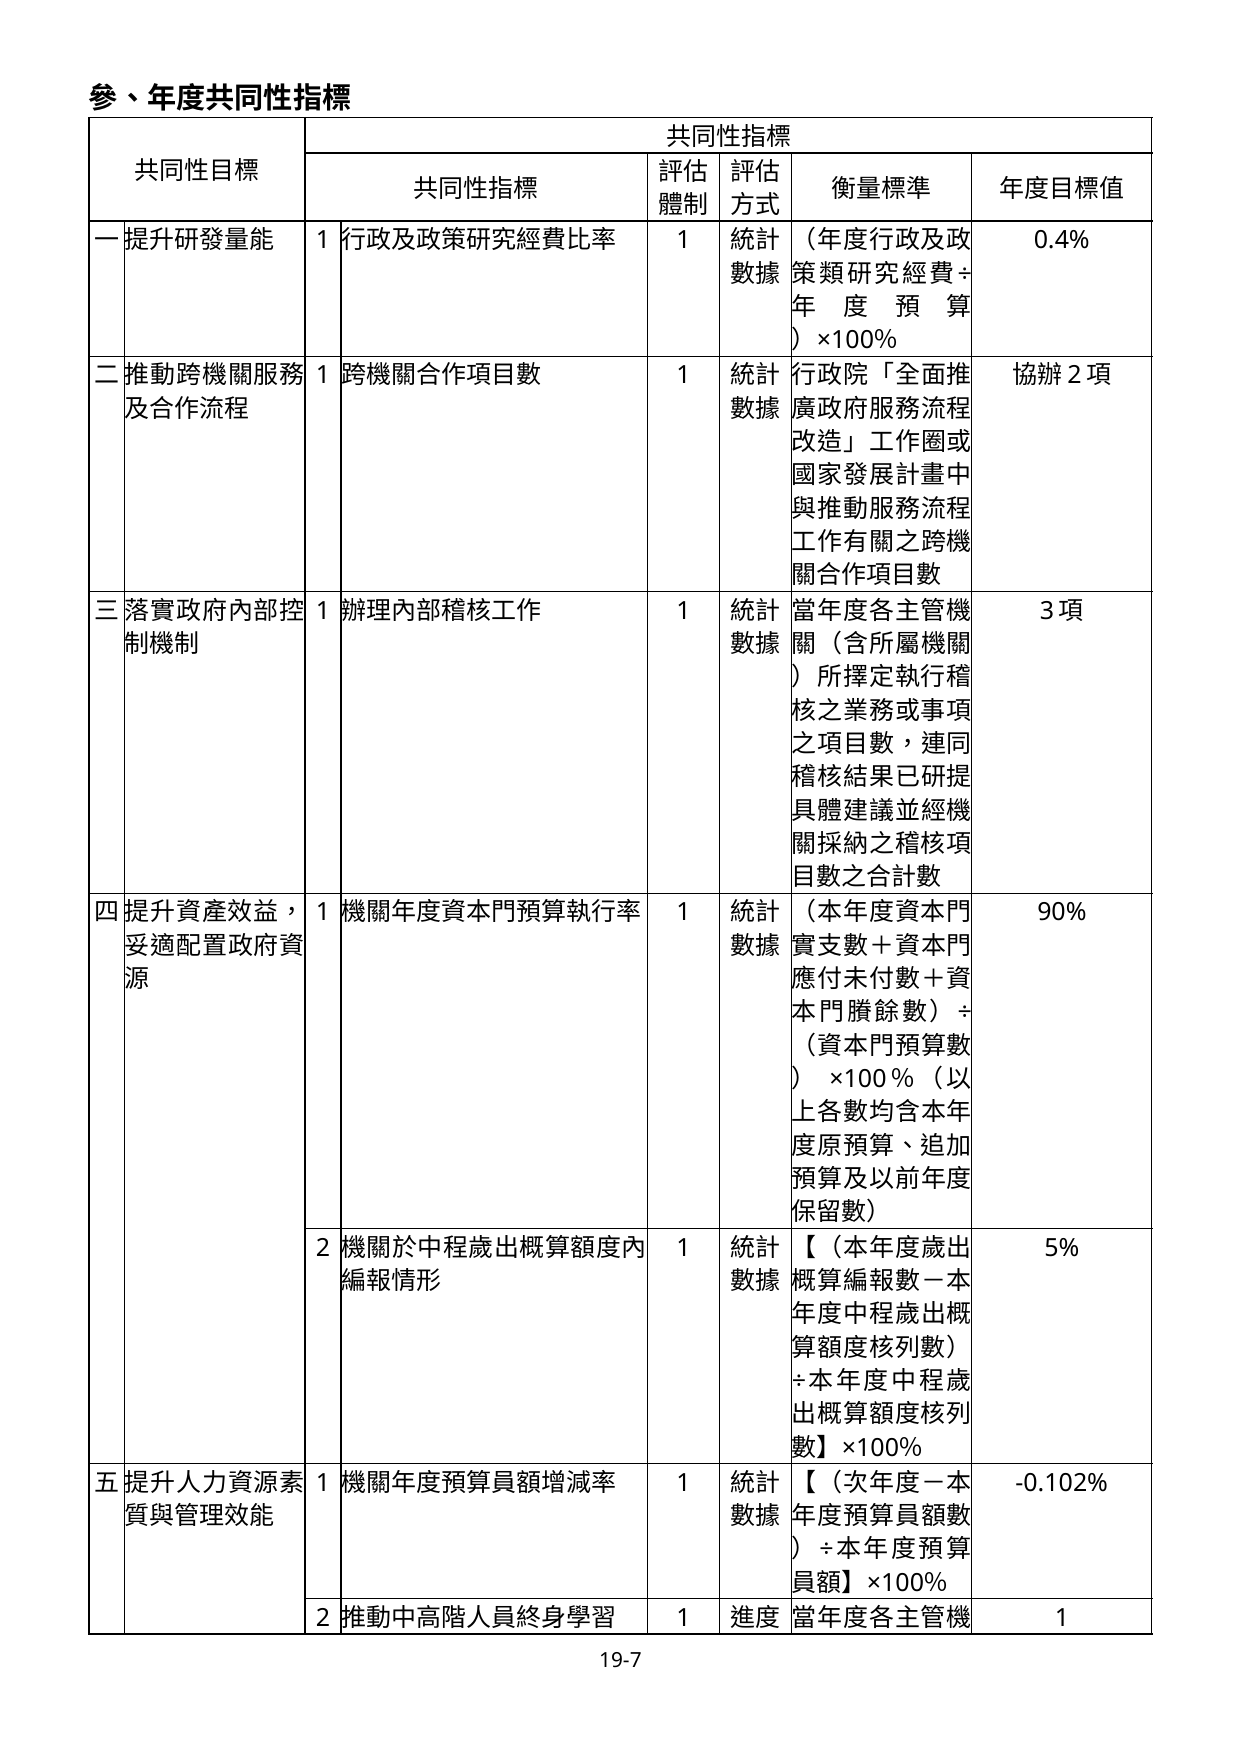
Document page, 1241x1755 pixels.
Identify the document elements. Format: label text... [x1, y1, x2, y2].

table_cell 三 [90, 592, 124, 892]
table_cell 5% [972, 1229, 1151, 1463]
table_cell 90% [972, 894, 1151, 1227]
table_cell 一 [90, 222, 124, 356]
table_cell 提升研發量能 [125, 222, 304, 356]
table_cell 1 [306, 1464, 340, 1598]
table_cell 統計數據 [720, 222, 791, 356]
table_cell 辦理內部稽核工作 [342, 592, 647, 892]
table_cell 1 [648, 592, 719, 892]
table_cell 共同性指標 [306, 154, 647, 220]
table_header 共同性目標 [90, 118, 304, 220]
table_cell 1 [306, 222, 340, 356]
table_cell 3項 [972, 592, 1151, 892]
table_cell 年度目標值 [972, 154, 1151, 220]
table_cell 五 [90, 1464, 124, 1633]
table_cell 推動中高階人員終身學習 [342, 1599, 647, 1633]
table_cell 評估 體制 [648, 154, 719, 220]
table_cell 1 [648, 357, 719, 591]
table_cell 當年度各主管機關（含所屬機關）所擇定執行稽核之業務或事項之項目數，連同稽核結果已研提具體建議並經機關採納之稽核項目數之合計數 [792, 592, 971, 892]
table_cell 2 [306, 1599, 340, 1633]
table_cell 行政院「全面推廣政府服務流程改造」工作圈或國家發展計畫中與推動服務流程工作有關之跨機關合作項目數 [792, 357, 971, 591]
table_cell （本年度資本門實支數＋資本門應付未付數＋資本門賸餘數）÷（資本門預算數） ×100％（以上各數均含本年度原預算、追加預算及以前年度保留數） [792, 894, 971, 1227]
table_cell 評估 方式 [720, 154, 791, 220]
table_cell 1 [648, 894, 719, 1227]
table_cell （年度行政及政策類研究經費÷年度預算）×100％ [792, 222, 971, 356]
table_cell 落實政府內部控制機制 [125, 592, 304, 892]
table_cell 跨機關合作項目數 [342, 357, 647, 591]
table_cell 統計數據 [720, 894, 791, 1227]
table_cell 【（次年度－本年度預算員額數）÷本年度預算員額】×100％ [792, 1464, 971, 1598]
table_cell 統計數據 [720, 1229, 791, 1463]
table_cell 1 [648, 1229, 719, 1463]
table_cell 四 [90, 894, 124, 1463]
table_cell -0.102% [972, 1464, 1151, 1598]
table_cell 2 [306, 1229, 340, 1463]
table_cell 1 [648, 1464, 719, 1598]
table_header 共同性指標 [306, 118, 1151, 152]
table_cell 1 [306, 357, 340, 591]
table_cell 1 [306, 592, 340, 892]
table_cell 推動跨機關服務及合作流程 [125, 357, 304, 591]
text 參、年度共同性指標 [89, 75, 1152, 117]
table_cell 統計數據 [720, 1464, 791, 1598]
table_cell 0.4% [972, 222, 1151, 356]
table_cell 1 [972, 1599, 1151, 1633]
table_cell 衡量標準 [792, 154, 971, 220]
table_cell 1 [648, 222, 719, 356]
table_cell 二 [90, 357, 124, 591]
table_cell 行政及政策研究經費比率 [342, 222, 647, 356]
table_cell 提升資產效益，妥適配置政府資源 [125, 894, 304, 1463]
table_cell 提升人力資源素質與管理效能 [125, 1464, 304, 1633]
table_cell 1 [306, 894, 340, 1227]
table_cell 1 [648, 1599, 719, 1633]
table_cell 協辦2項 [972, 357, 1151, 591]
table_cell 進度 [720, 1599, 791, 1633]
table_cell 機關年度預算員額增減率 [342, 1464, 647, 1598]
table_cell 統計數據 [720, 592, 791, 892]
table_cell 【（本年度歲出概算編報數－本年度中程歲出概算額度核列數）÷本年度中程歲出概算額度核列數】×100％ [792, 1229, 971, 1463]
table_cell 機關於中程歲出概算額度內編報情形 [342, 1229, 647, 1463]
table_cell 機關年度資本門預算執行率 [342, 894, 647, 1227]
table_cell 當年度各主管機 [792, 1599, 971, 1633]
table_cell 統計數據 [720, 357, 791, 591]
